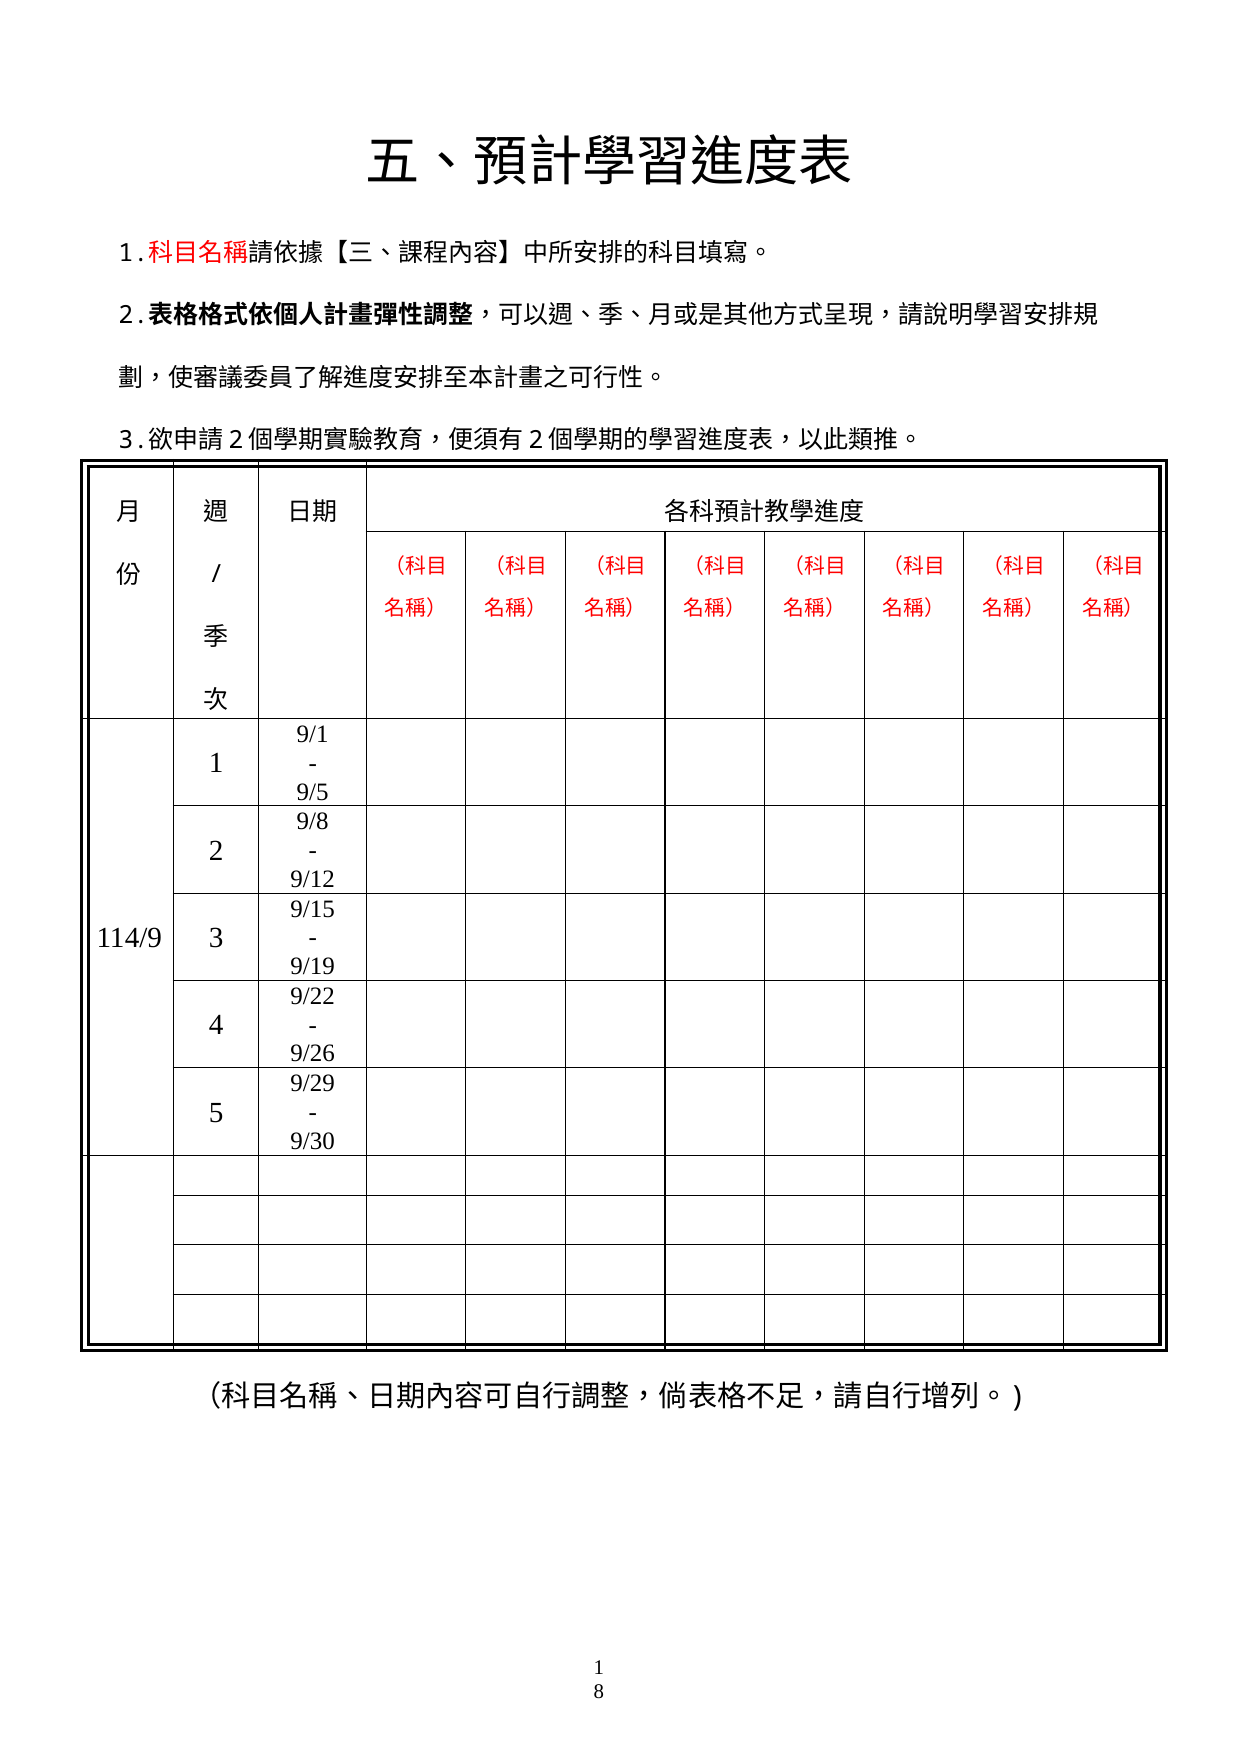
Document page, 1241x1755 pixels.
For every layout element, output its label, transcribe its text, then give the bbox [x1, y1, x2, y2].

table_cell （科目名稱） [1064, 532, 1158, 718]
table_cell [666, 1295, 764, 1342]
table_cell 9/29 - 9/30 [259, 1068, 366, 1154]
table_cell [367, 1295, 465, 1342]
table_cell [566, 894, 664, 980]
table_cell 3 [174, 894, 258, 980]
table_cell [1064, 806, 1158, 893]
table_cell [765, 719, 864, 805]
table_cell [466, 719, 565, 805]
table_cell 5 [174, 1068, 258, 1154]
table_cell [466, 1156, 565, 1195]
table_cell [666, 1068, 764, 1154]
table_cell [174, 1196, 258, 1244]
table_cell [964, 894, 1063, 980]
table_cell [865, 806, 963, 893]
text 1.科目名稱請依據【三、課程內容】中所安排的科目填寫。 [118, 209, 1100, 271]
table_cell [566, 1068, 664, 1154]
table_cell [367, 806, 465, 893]
table_cell 1 [174, 719, 258, 805]
table_cell [566, 1245, 664, 1293]
table_cell [466, 806, 565, 893]
table_cell [666, 806, 764, 893]
table_cell [666, 1196, 764, 1244]
table_cell 2 [174, 806, 258, 893]
table_cell [865, 894, 963, 980]
table_cell [367, 719, 465, 805]
table_cell [765, 894, 864, 980]
table_cell [765, 1196, 864, 1244]
table_cell [765, 1245, 864, 1293]
text 2.表格格式依個人計畫彈性調整，可以週、季、月或是其他方式呈現，請說明學習安排規劃，使審議委員了解進度安排至本計畫之可行性。 [118, 271, 1100, 396]
table_header 日期 [259, 468, 366, 718]
table_cell 9/1 - 9/5 [259, 719, 366, 805]
table_cell [1064, 1245, 1158, 1293]
table_cell [466, 894, 565, 980]
table_cell [865, 1196, 963, 1244]
table_cell [765, 1295, 864, 1342]
table_cell [566, 981, 664, 1067]
table_cell （科目名稱） [865, 532, 963, 718]
table_cell [865, 719, 963, 805]
table_cell 114/9 [90, 719, 173, 1154]
table_cell （科目名稱） [964, 532, 1063, 718]
table_cell [367, 1245, 465, 1293]
table_cell [259, 1245, 366, 1293]
table_cell [367, 981, 465, 1067]
table_header 月份 [85, 462, 173, 718]
table_cell [964, 1295, 1063, 1342]
table_cell （科目名稱） [566, 532, 664, 718]
table_cell [566, 719, 664, 805]
table_cell [666, 719, 764, 805]
table_cell [964, 981, 1063, 1067]
table_cell [566, 806, 664, 893]
table_cell [174, 1245, 258, 1293]
table_cell [964, 1196, 1063, 1244]
table_cell 4 [174, 981, 258, 1067]
table_cell [466, 1068, 565, 1154]
table_cell [466, 1245, 565, 1293]
table_cell [1064, 1156, 1158, 1195]
table_cell [666, 1156, 764, 1195]
table_cell [964, 719, 1063, 805]
text 3.欲申請2個學期實驗教育，便須有2個學期的學習進度表，以此類推。 [118, 396, 1100, 459]
table_cell [259, 1156, 366, 1195]
table_cell 9/22 - 9/26 [259, 981, 366, 1067]
table_cell [259, 1295, 366, 1342]
table_cell [666, 1245, 764, 1293]
table_cell [566, 1295, 664, 1342]
table_cell [964, 806, 1063, 893]
table_cell [964, 1068, 1063, 1154]
table_cell [90, 1156, 173, 1342]
table_cell [367, 1156, 465, 1195]
table_cell [765, 981, 864, 1067]
table_cell [1064, 1196, 1158, 1244]
table_cell [964, 1156, 1063, 1195]
table_cell [466, 981, 565, 1067]
table_header 各科預計教學進度 [367, 462, 1163, 531]
table_cell [865, 1295, 963, 1342]
table_cell [259, 1196, 366, 1244]
table_cell [666, 894, 764, 980]
table_cell （科目名稱） [466, 532, 565, 718]
table_cell [765, 1156, 864, 1195]
table_cell [566, 1156, 664, 1195]
table_cell [1064, 1295, 1158, 1342]
table_cell [174, 1295, 258, 1342]
table_cell [174, 1156, 258, 1195]
table_cell [865, 1245, 963, 1293]
table_cell [1064, 1068, 1158, 1154]
table_cell [566, 1196, 664, 1244]
table_cell （科目名稱） [666, 532, 764, 718]
table_cell 9/15 - 9/19 [259, 894, 366, 980]
table_cell （科目名稱） [367, 532, 465, 718]
table_cell [367, 1068, 465, 1154]
table_cell [865, 1068, 963, 1154]
text 五、預計學習進度表 [118, 84, 1100, 209]
table_cell （科目名稱） [765, 532, 864, 718]
text （科目名稱、日期內容可自行調整，倘表格不足，請自行增列。) [118, 1352, 1100, 1414]
table_cell [367, 894, 465, 980]
table_cell [865, 981, 963, 1067]
table_header 週/季 次 [174, 468, 258, 718]
table_cell [1064, 981, 1158, 1067]
table_cell [865, 1156, 963, 1195]
table_cell [367, 1196, 465, 1244]
table_cell [1064, 894, 1158, 980]
table_cell [765, 806, 864, 893]
table_cell [1064, 719, 1158, 805]
table_cell 9/8 - 9/12 [259, 806, 366, 893]
table_cell [964, 1245, 1063, 1293]
table_cell [466, 1295, 565, 1342]
table_cell [666, 981, 764, 1067]
table_cell [765, 1068, 864, 1154]
table_cell [466, 1196, 565, 1244]
